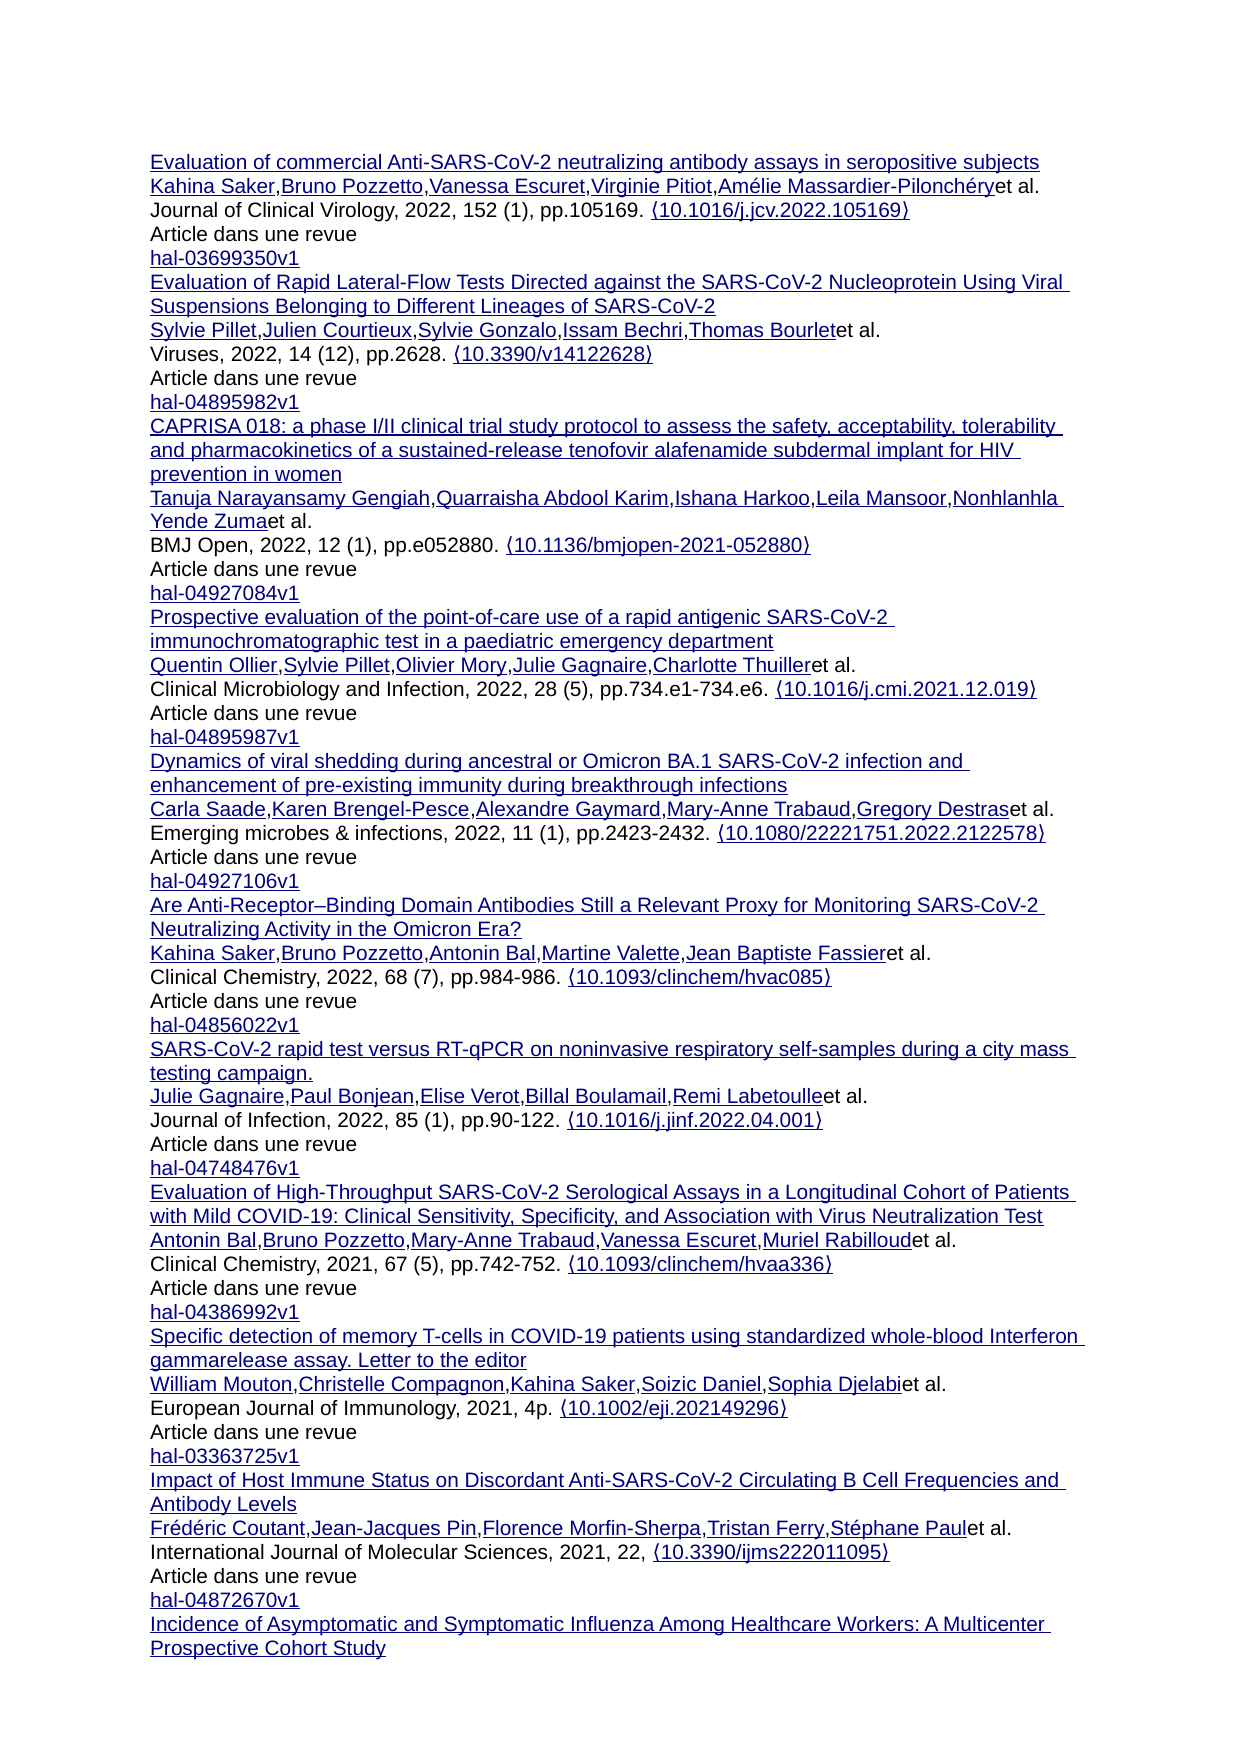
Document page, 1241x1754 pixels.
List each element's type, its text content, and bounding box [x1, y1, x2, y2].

table_cell Are Anti-Receptor–Binding Domain Antibodies Still a Relevant Proxy for Monitoring SARS-CoV-2 Neutralizing Activity in the Omicron Era? Kahina Saker,Bruno Pozzetto,Antonin Bal,Martine Valette,Jean Baptiste Fassieret al. Clinical Chemistry, 2022, 68 (7), pp.984-986. ⟨10.1093/clinchem/hvac085⟩ Article dans une revue hal-04856022v1 [150, 893, 1090, 1036]
table_cell Dynamics of viral shedding during ancestral or Omicron BA.1 SARS-CoV-2 infection and enhancement of pre-existing immunity during breakthrough infections Carla Saade,Karen Brengel-Pesce,Alexandre Gaymard,Mary-Anne Trabaud,Gregory Destraset al. Emerging microbes & infections, 2022, 11 (1), pp.2423-2432. ⟨10.1080/22221751.2022.2122578⟩ Article dans une revue hal-04927106v1 [150, 749, 1090, 893]
table_cell Evaluation of commercial Anti-SARS-CoV-2 neutralizing antibody assays in seropositive subjects Kahina Saker,Bruno Pozzetto,Vanessa Escuret,Virginie Pitiot,Amélie Massardier-Pilonchéryet al. Journal of Clinical Virology, 2022, 152 (1), pp.105169. ⟨10.1016/j.jcv.2022.105169⟩ Article dans une revue hal-03699350v1 [150, 150, 1090, 270]
table_cell Impact of Host Immune Status on Discordant Anti-SARS-CoV-2 Circulating B Cell Frequencies and Antibody Levels Frédéric Coutant,Jean-Jacques Pin,Florence Morfin-Sherpa,Tristan Ferry,Stéphane Paulet al. International Journal of Molecular Sciences, 2021, 22, ⟨10.3390/ijms222011095⟩ Article dans une revue hal-04872670v1 [150, 1468, 1090, 1611]
table_cell Prospective evaluation of the point-of-care use of a rapid antigenic SARS-CoV-2 immunochromatographic test in a paediatric emergency department Quentin Ollier,Sylvie Pillet,Olivier Mory,Julie Gagnaire,Charlotte Thuilleret al. Clinical Microbiology and Infection, 2022, 28 (5), pp.734.e1-734.e6. ⟨10.1016/j.cmi.2021.12.019⟩ Article dans une revue hal-04895987v1 [150, 605, 1090, 749]
table_cell CAPRISA 018: a phase I/II clinical trial study protocol to assess the safety, acceptability, tolerability and pharmacokinetics of a sustained-release tenofovir alafenamide subdermal implant for HIV prevention in women Tanuja Narayansamy Gengiah,Quarraisha Abdool Karim,Ishana Harkoo,Leila Mansoor,Nonhlanhla Yende Zumaet al. BMJ Open, 2022, 12 (1), pp.e052880. ⟨10.1136/bmjopen-2021-052880⟩ Article dans une revue hal-04927084v1 [150, 414, 1090, 605]
table_cell Evaluation of Rapid Lateral-Flow Tests Directed against the SARS-CoV-2 Nucleoprotein Using Viral Suspensions Belonging to Different Lineages of SARS-CoV-2 Sylvie Pillet,Julien Courtieux,Sylvie Gonzalo,Issam Bechri,Thomas Bourletet al. Viruses, 2022, 14 (12), pp.2628. ⟨10.3390/v14122628⟩ Article dans une revue hal-04895982v1 [150, 270, 1090, 413]
table_cell SARS-CoV-2 rapid test versus RT-qPCR on noninvasive respiratory self-samples during a city mass testing campaign. Julie Gagnaire,Paul Bonjean,Elise Verot,Billal Boulamail,Remi Labetoulleet al. Journal of Infection, 2022, 85 (1), pp.90-122. ⟨10.1016/j.jinf.2022.04.001⟩ Article dans une revue hal-04748476v1 [150, 1036, 1090, 1180]
table_cell Incidence of Asymptomatic and Symptomatic Influenza Among Healthcare Workers: A Multicenter Prospective Cohort Study [150, 1611, 1090, 1659]
table_cell Specific detection of memory T-cells in COVID-19 patients using standardized whole-blood Interferon gammarelease assay. Letter to the editor William Mouton,Christelle Compagnon,Kahina Saker,Soizic Daniel,Sophia Djelabiet al. European Journal of Immunology, 2021, 4p. ⟨10.1002/eji.202149296⟩ Article dans une revue hal-03363725v1 [150, 1324, 1090, 1468]
table_cell Evaluation of High-Throughput SARS-CoV-2 Serological Assays in a Longitudinal Cohort of Patients with Mild COVID-19: Clinical Sensitivity, Specificity, and Association with Virus Neutralization Test Antonin Bal,Bruno Pozzetto,Mary-Anne Trabaud,Vanessa Escuret,Muriel Rabilloudet al. Clinical Chemistry, 2021, 67 (5), pp.742-752. ⟨10.1093/clinchem/hvaa336⟩ Article dans une revue hal-04386992v1 [150, 1180, 1090, 1324]
